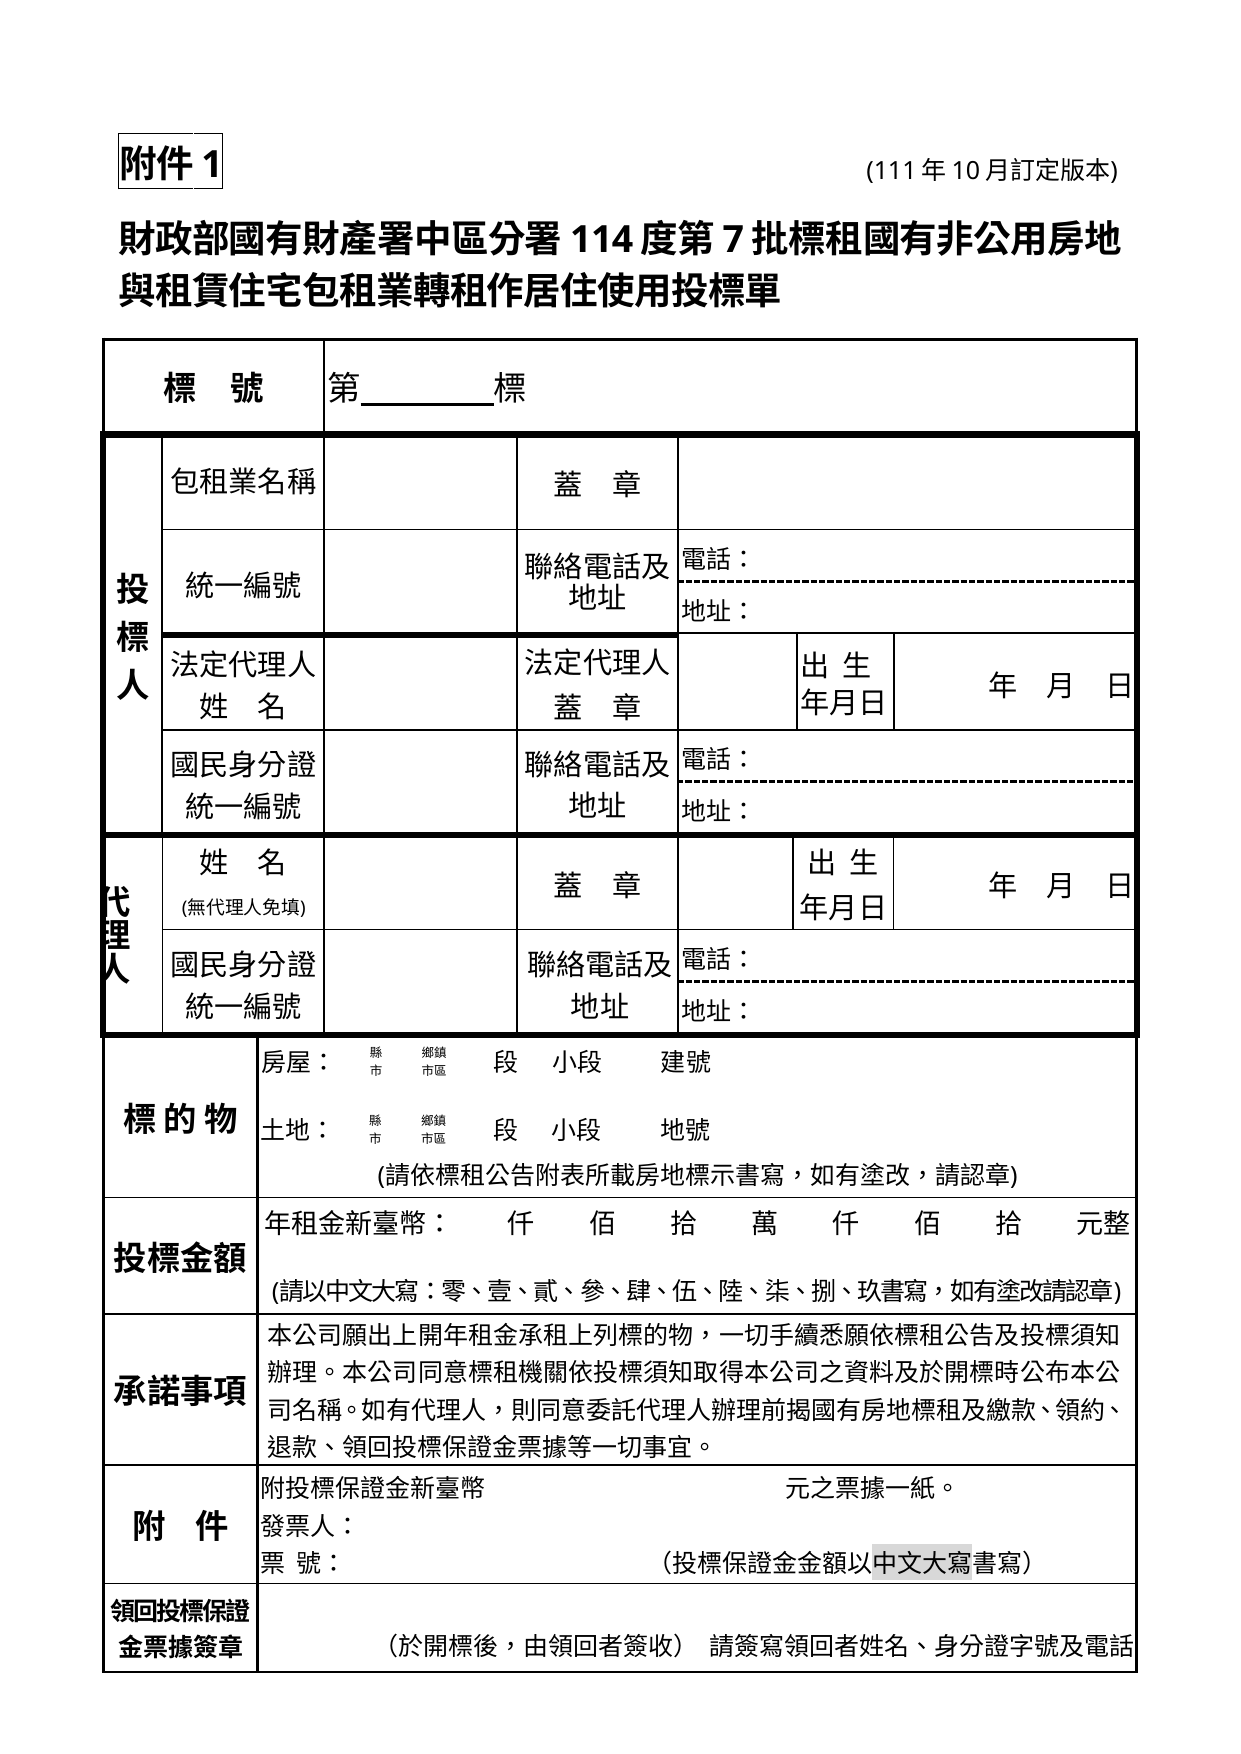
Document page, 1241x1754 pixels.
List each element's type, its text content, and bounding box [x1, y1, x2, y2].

text (111年10月訂定版本) [866, 150, 1130, 187]
table_cell 代理人 [106, 838, 162, 1032]
table_cell 領回投標保證金票據簽章 [105, 1584, 256, 1671]
table_cell 投標金額 [105, 1198, 256, 1313]
table_cell 附投標保證金新臺幣 元之票據一紙。 發票人： 票 號： （投標保證金金額以中文大寫書寫） [259, 1466, 1135, 1582]
table_cell [679, 838, 792, 929]
table_cell 出 生 年月日 [798, 634, 893, 729]
table_cell 年 月 日 [895, 634, 1134, 729]
table_cell （於開標後，由領回者簽收） 請簽寫領回者姓名、身分證字號及電話 [259, 1584, 1135, 1671]
table_cell 法定代理人 蓋 章 [518, 638, 677, 729]
table_cell 承諾事項 [105, 1315, 256, 1464]
table_cell 附 件 [105, 1466, 256, 1582]
table_cell [325, 731, 516, 832]
table_cell 聯絡電話及地址 [518, 731, 677, 832]
text 財政部國有財產署中區分署114度第7批標租國有非公用房地與租賃住宅包租業轉租作居住使用投標單 [118, 211, 1122, 315]
table_cell 出 生年月日 [794, 838, 893, 929]
table_cell [679, 634, 796, 729]
table_cell [325, 638, 516, 729]
table_cell 統一編號 [163, 530, 323, 632]
table_cell [325, 438, 516, 529]
table_cell 姓 名 (無代理人免填) [163, 838, 323, 929]
table_cell 國民身分證 統一編號 [163, 731, 323, 832]
table_cell 年租金新臺幣： 仟 佰 拾 萬 仟 佰 拾 元整 (請以中文大寫：零、壹、貳、參、肆、伍、陸、柒、捌、玖書寫，如有塗改請認章) [259, 1198, 1135, 1313]
table_cell 本公司願出上開年租金承租上列標的物，一切手續悉願依標租公告及投標須知辦理。本公司同意標租機關依投標須知取得本公司之資料及於開標時公布本公司名稱。如有代理人，則同意委託代理人辦理前揭國有房地標租及繳款、領約、退款、領回投標保證金票據等一切事宜。 [259, 1315, 1135, 1464]
table_cell 房屋： 縣 市 鄉鎮市區 段 小段 建號 土地： 縣 市 鄉鎮市區 段 小段 地號 (請依標租公告附表所載房地標示書寫，如有塗改，請認章) [259, 1038, 1135, 1197]
table_cell 年 月 日 [894, 838, 1134, 929]
table_cell [325, 838, 516, 929]
table_cell 電話： [679, 731, 1134, 780]
table_cell 投 標 人 [106, 438, 161, 832]
table_cell 電話： [679, 530, 1134, 580]
table_cell 標 的 物 [105, 1038, 256, 1197]
table_cell 蓋 章 [518, 838, 677, 929]
text [223, 136, 1122, 188]
table_cell 地址： [679, 780, 1134, 832]
table_header 標 號 [105, 341, 323, 431]
text 附件1 [119, 136, 222, 188]
table_cell 聯絡電話及地址 [518, 530, 677, 632]
table_cell 地址： [679, 980, 1134, 1032]
table_cell 國民身分證 統一編號 [163, 930, 323, 1032]
table_cell 聯絡電話及地址 [518, 930, 677, 1032]
table_header 第 標 [325, 341, 1135, 431]
table_cell [679, 438, 1134, 529]
table_cell 法定代理人 姓 名 [163, 638, 323, 729]
table_cell [325, 530, 516, 632]
table_cell 包租業名稱 [163, 438, 323, 529]
table_cell 地址： [679, 580, 1134, 632]
table_cell 蓋 章 [518, 438, 677, 529]
table_cell [325, 930, 516, 1032]
table_cell 電話： [679, 930, 1134, 980]
